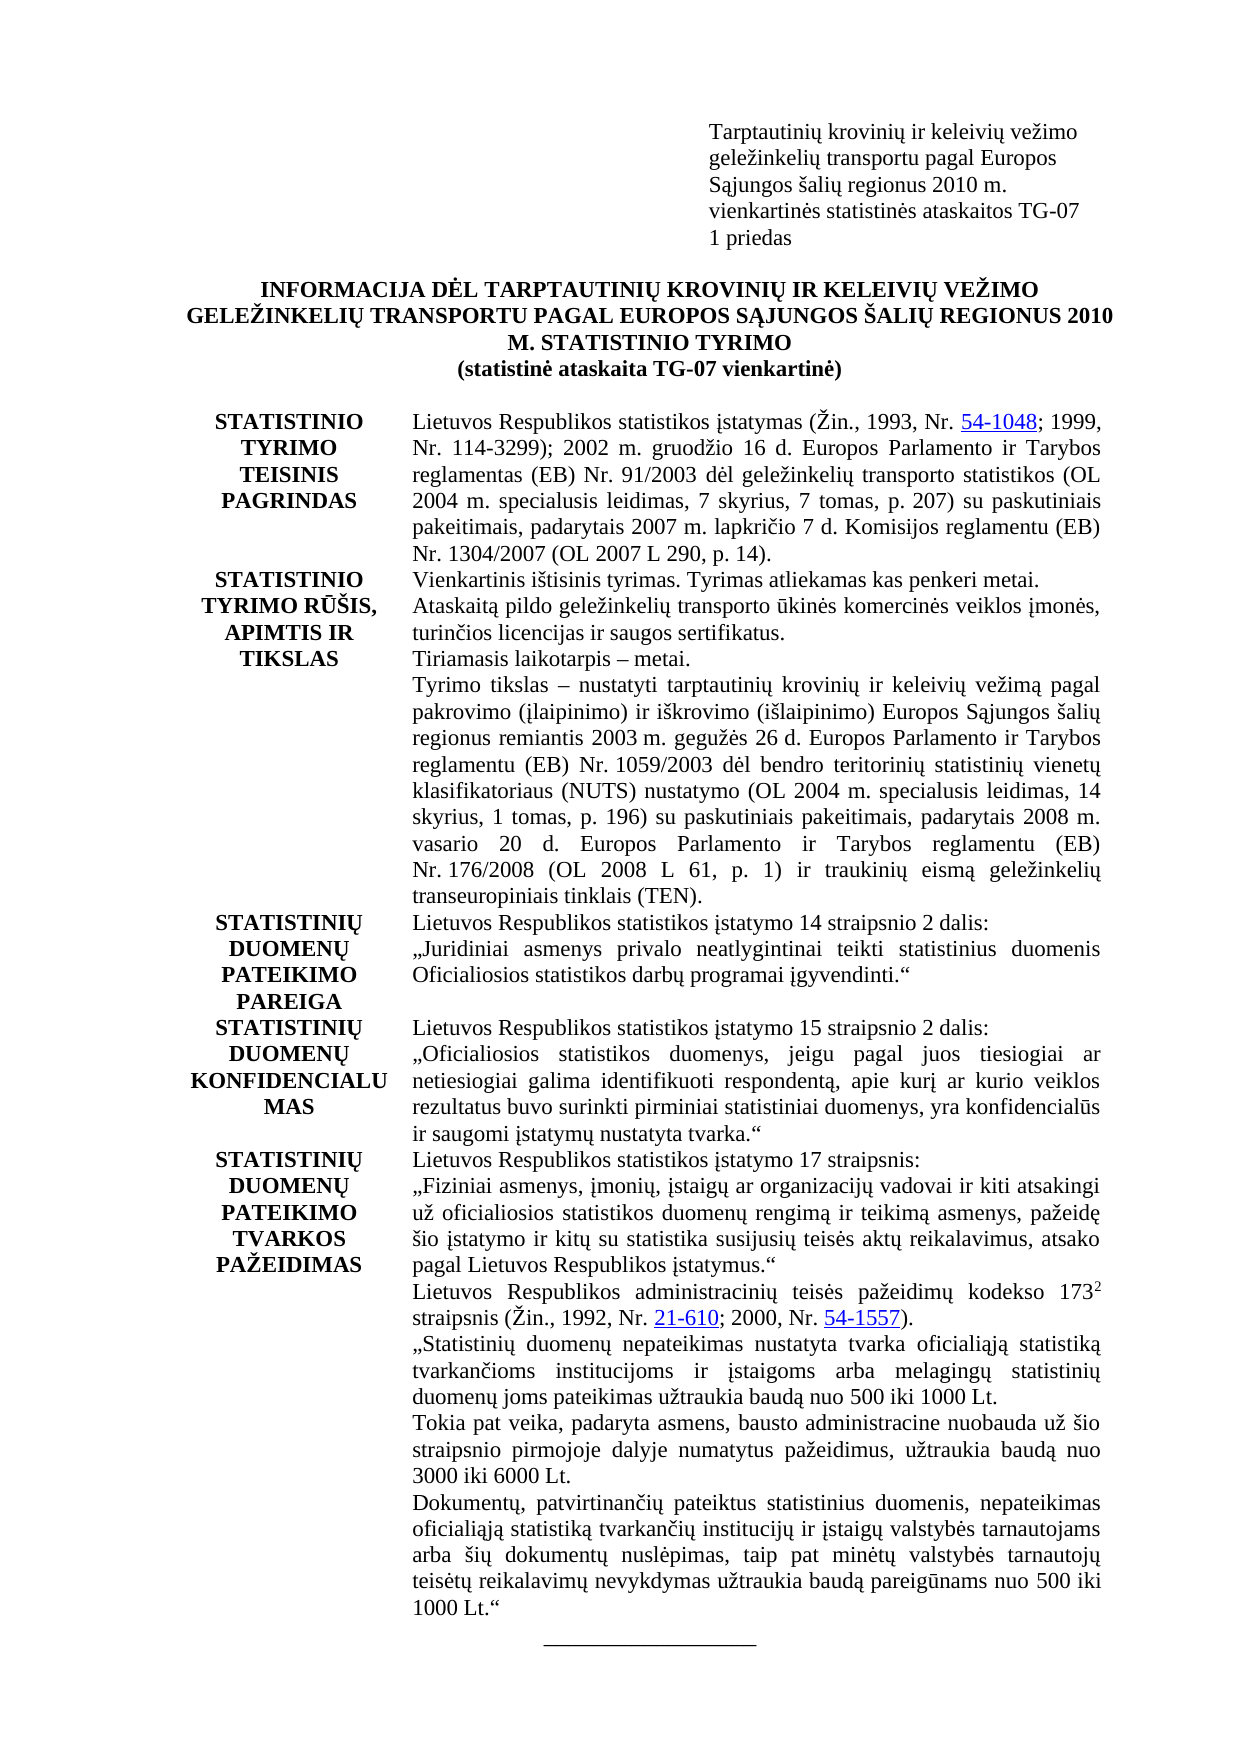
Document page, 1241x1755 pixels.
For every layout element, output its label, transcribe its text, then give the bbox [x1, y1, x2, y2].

table_cell Lietuvos Respublikos statistikos įstatymo 17 straipsnis: „Fiziniai asmenys, įmonių, įstaigų ar organizacijų vadovai ir kiti atsakingi už oficialiosios statistikos duomenų rengimą ir teikimą asmenys, pažeidę šio įstatymo ir kitų su statistika susijusių teisės aktų reikalavimus, atsako pagal Lietuvos Respublikos įstatymus.“ Lietuvos Respublikos administracinių teisės pažeidimų kodekso 1732 straipsnis (Žin., 1992, Nr. 21-610; 2000, Nr. 54-1557). „Statistinių duomenų nepateikimas nustatyta tvarka oficialiąją statistiką tvarkančioms institucijoms ir įstaigoms arba melagingų statistinių duomenų joms pateikimas užtraukia baudą nuo 500 iki 1000 Lt. Tokia pat veika, padaryta asmens, bausto administracine nuobauda už šio straipsnio pirmojoje dalyje numatytus pažeidimus, užtraukia baudą nuo 3000 iki 6000 Lt. Dokumentų, patvirtinančių pateiktus statistinius duomenis, nepateikimas oficialiąją statistiką tvarkančių institucijų ir įstaigų valstybės tarnautojams arba šių dokumentų nuslėpimas, taip pat minėtų valstybės tarnautojų teisėtų reikalavimų nevykdymas užtraukia baudą pareigūnams nuo 500 iki 1000 Lt.“ [401, 1146, 1113, 1620]
table_cell STATISTINIŲ DUOMENŲ PATEIKIMO PAREIGA [177, 909, 401, 1014]
table_header Lietuvos Respublikos statistikos įstatymas (Žin., 1993, Nr. 54-1048; 1999, Nr. 114-3299); 2002 m. gruodžio 16 d. Europos Parlamento ir Tarybos reglamentas (EB) Nr. 91/2003 dėl geležinkelių transporto statistikos (OL 2004 m. specialusis leidimas, 7 skyrius, 7 tomas, p. 207) su paskutiniais pakeitimais, padarytais 2007 m. lapkričio 7 d. Komisijos reglamentu (EB) Nr. 1304/2007 (OL 2007 L 290, p. 14). [401, 408, 1113, 566]
text geležinkelių transportu pagal Europos [177, 144, 1122, 171]
text vienkartinės statistinės ataskaitos TG-07 [177, 197, 1122, 223]
table_cell Vienkartinis ištisinis tyrimas. Tyrimas atliekamas kas penkeri metai. Ataskaitą pildo geležinkelių transporto ūkinės komercinės veiklos įmonės, turinčios licencijas ir saugos sertifikatus. Tiriamasis laikotarpis – metai. Tyrimo tikslas – nustatyti tarptautinių krovinių ir keleivių vežimą pagal pakrovimo (įlaipinimo) ir iškrovimo (išlaipinimo) Europos Sąjungos šalių regionus remiantis 2003 m. gegužės 26 d. Europos Parlamento ir Tarybos reglamentu (EB) Nr. 1059/2003 dėl bendro teritorinių statistinių vienetų klasifikatoriaus (NUTS) nustatymo (OL 2004 m. specialusis leidimas, 14 skyrius, 1 tomas, p. 196) su paskutiniais pakeitimais, padarytais 2008 m. vasario 20 d. Europos Parlamento ir Tarybos reglamentu (EB) Nr. 176/2008 (OL 2008 L 61, p. 1) ir traukinių eismą geležinkelių transeuropiniais tinklais (TEN). [401, 566, 1113, 909]
table_cell STATISTINIO TYRIMO RŪŠIS, APIMTIS IR TIKSLAS [177, 566, 401, 909]
text INFORMACIJA DĖL Tarptautinių krovinių ir keleivių vežimo geležinkelių transportu pagal EUROPOS SĄJUNGOS ŠALIŲ regionus 2010 M. STATISTINIO TYRIMO [177, 276, 1122, 355]
table_cell Lietuvos Respublikos statistikos įstatymo 15 straipsnio 2 dalis: „Oficialiosios statistikos duomenys, jeigu pagal juos tiesiogiai ar netiesiogiai galima identifikuoti respondentą, apie kurį ar kurio veiklos rezultatus buvo surinkti pirminiai statistiniai duomenys, yra konfidencialūs ir saugomi įstatymų nustatyta tvarka.“ [401, 1014, 1113, 1146]
text Sąjungos šalių regionus 2010 m. [177, 171, 1122, 197]
table_cell Lietuvos Respublikos statistikos įstatymo 14 straipsnio 2 dalis: „Juridiniai asmenys privalo neatlygintinai teikti statistinius duomenis Oficialiosios statistikos darbų programai įgyvendinti.“ [401, 909, 1113, 1014]
table_cell STATISTINIŲ DUOMENŲ KONFIDENCIALUMAS [177, 1014, 401, 1146]
text Tarptautinių krovinių ir keleivių vežimo [709, 118, 1122, 144]
text (statistinė ataskaita TG-07 vienkartinė) [177, 355, 1122, 382]
table_header STATISTINIO TYRIMO TEISINIS PAGRINDAS [177, 408, 401, 566]
table_cell STATISTINIŲ DUOMENŲ PATEIKIMO TVARKOS PAŽEIDIMAS [177, 1146, 401, 1620]
text _________________ [177, 1620, 1122, 1649]
text 1 priedas [177, 223, 1122, 250]
